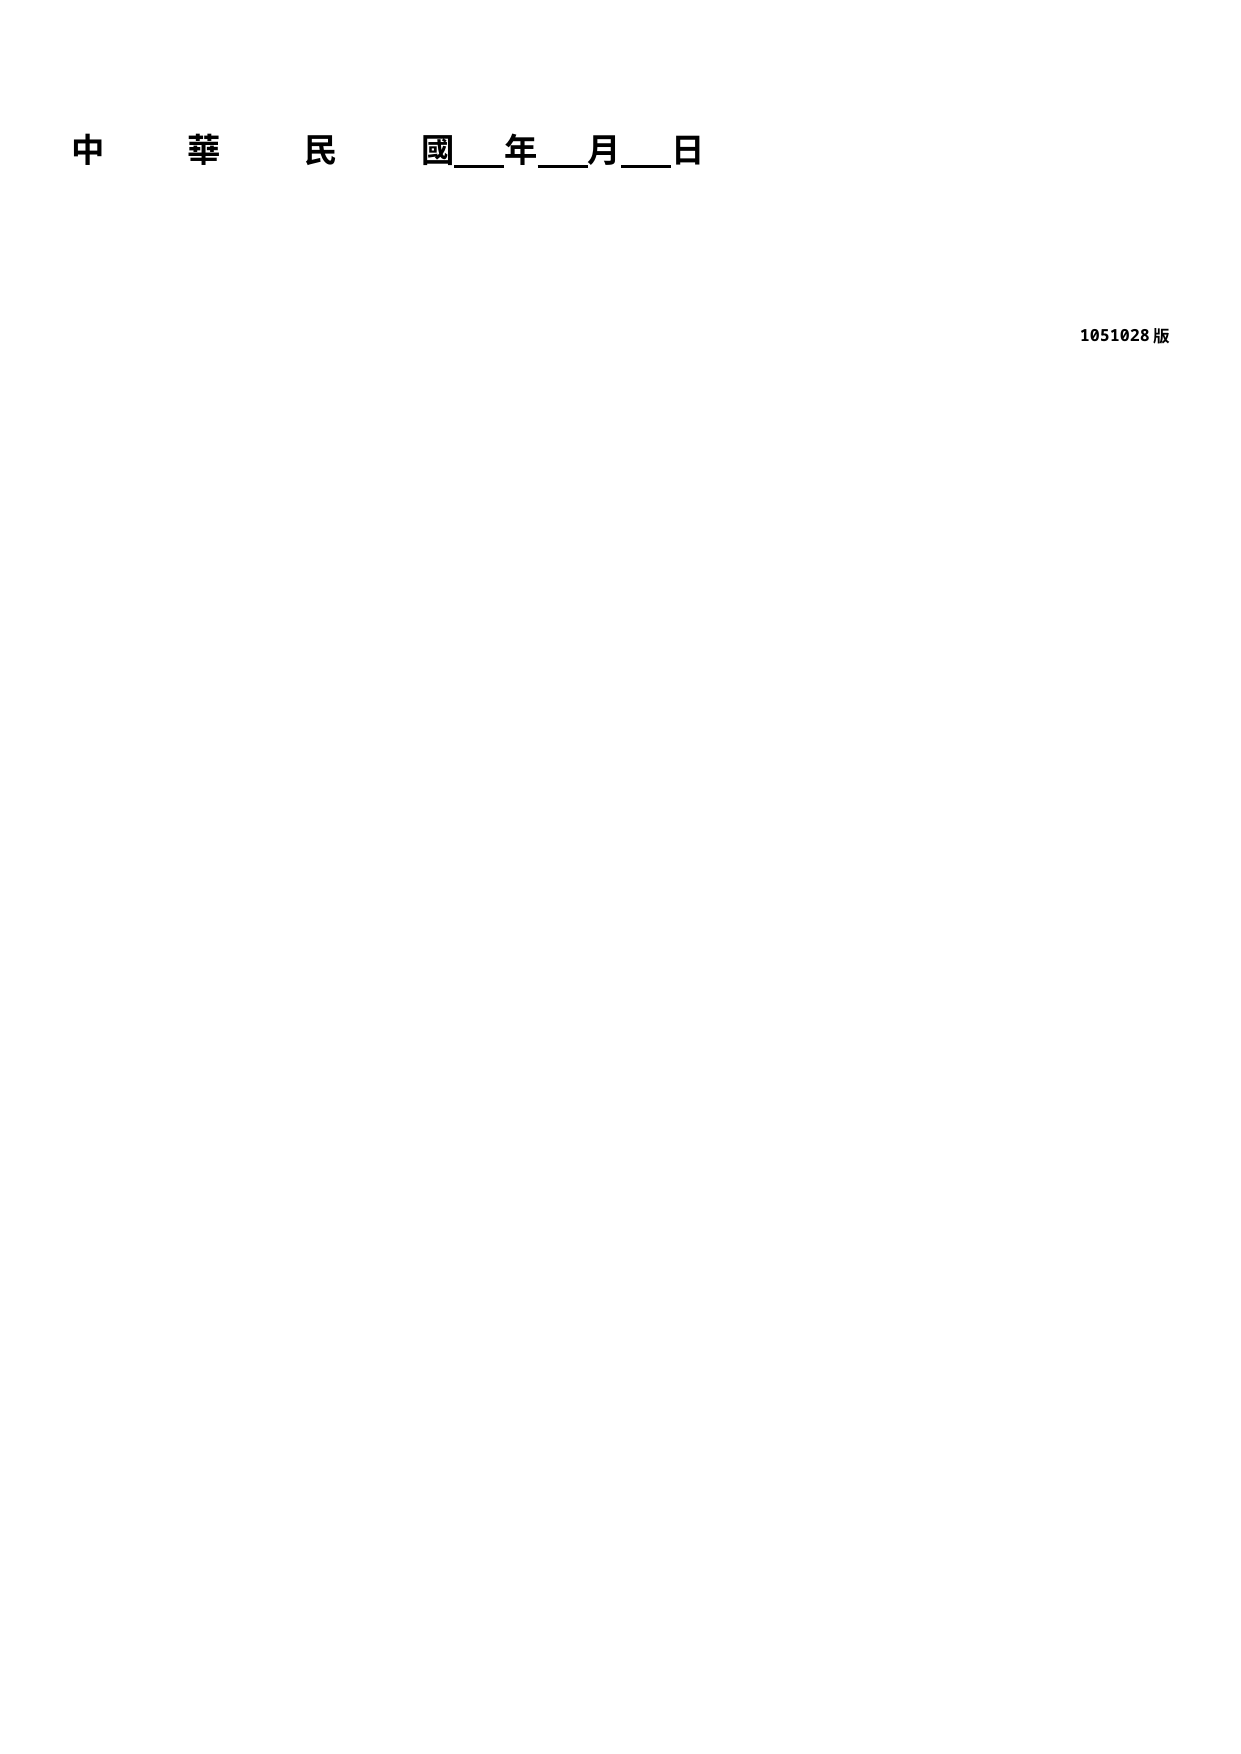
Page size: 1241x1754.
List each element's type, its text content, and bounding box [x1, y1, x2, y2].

text 中 華 民 國 年 月 日 [71, 106, 1169, 169]
text 1051028版 [71, 294, 1169, 356]
